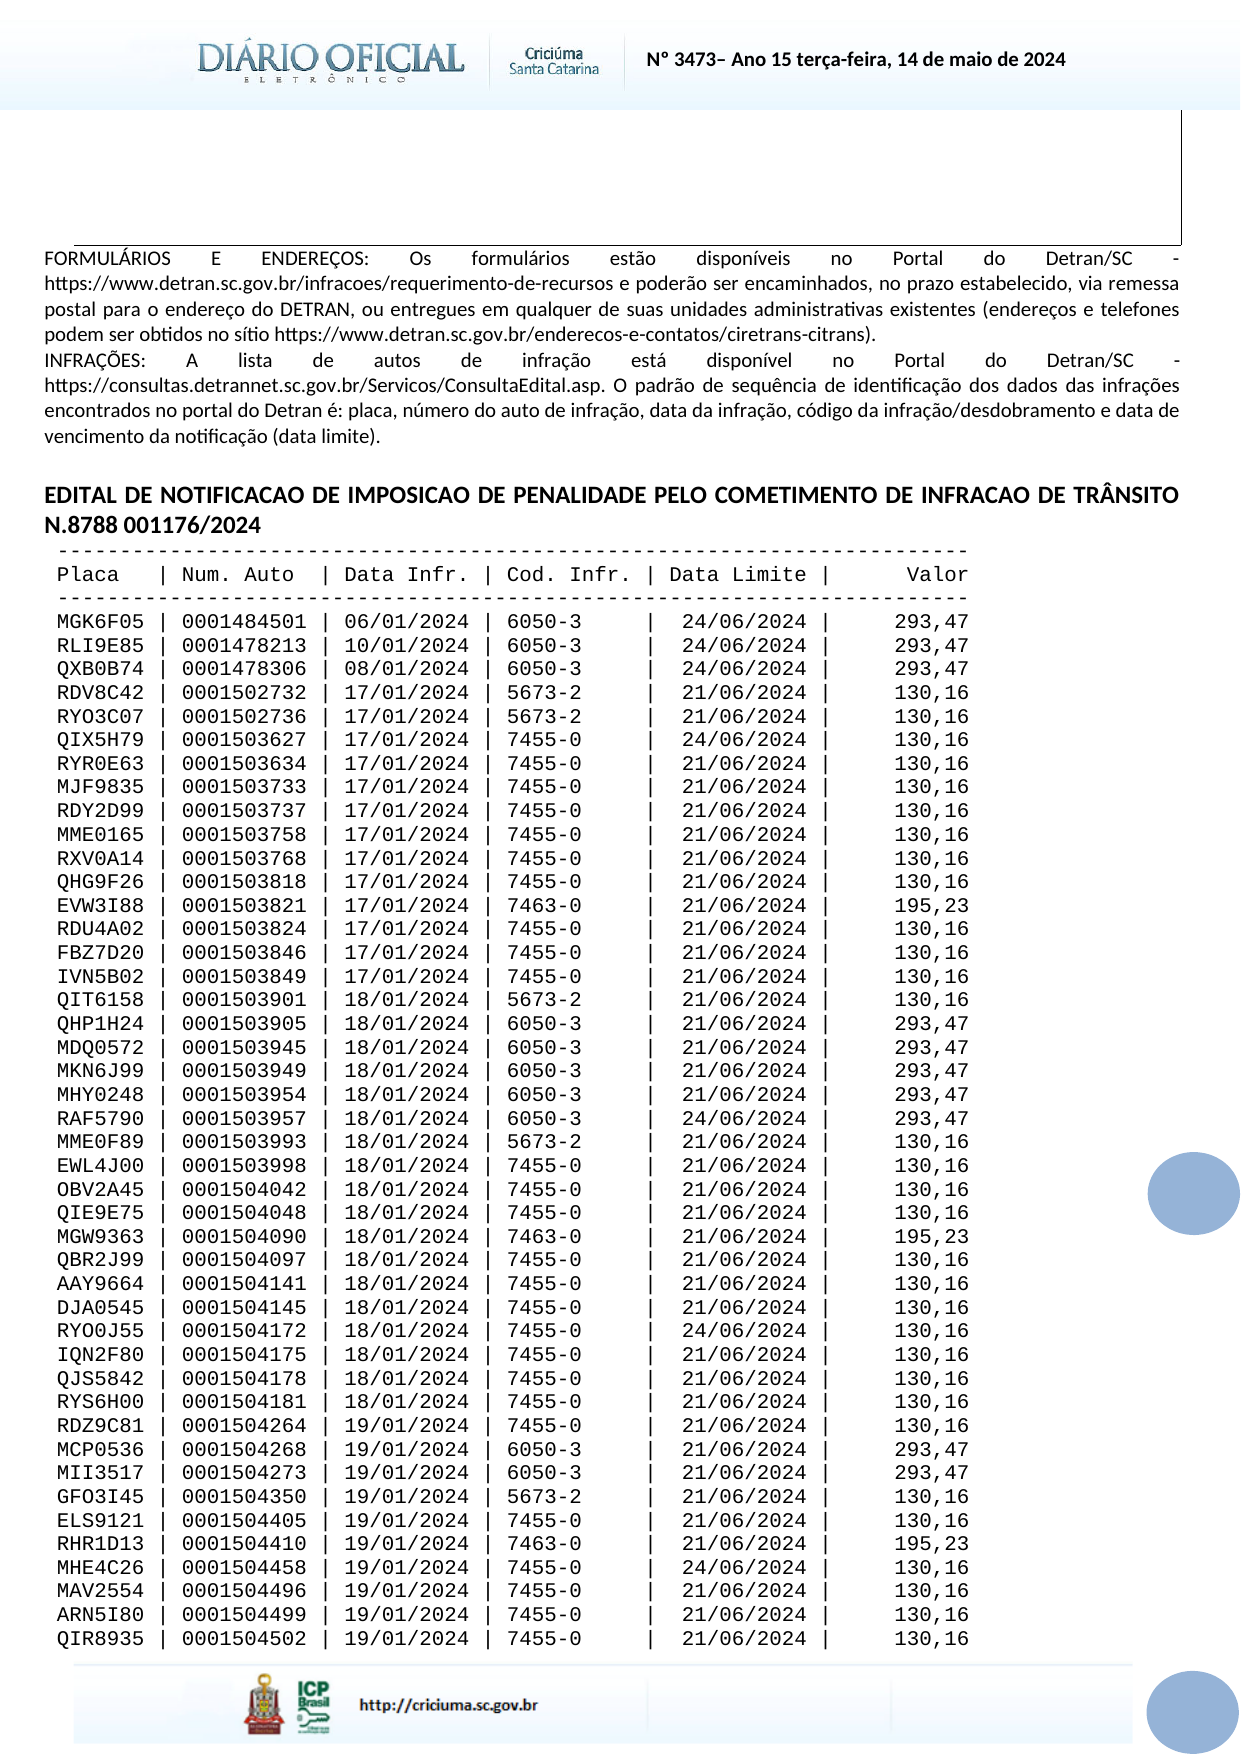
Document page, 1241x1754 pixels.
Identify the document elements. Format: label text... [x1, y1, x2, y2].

text MCP0536 | 0001504268 | 19/01/2024 | 6050-3 | 21/06/2024 | 293,47 [44, 1439, 1181, 1462]
text ------------------------------------------------------------------------- [44, 540, 1181, 564]
text IVN5B02 | 0001503849 | 17/01/2024 | 7455-0 | 21/06/2024 | 130,16 [44, 966, 1181, 989]
text ------------------------------------------------------------------------- [44, 587, 1181, 611]
text MME0165 | 0001503758 | 17/01/2024 | 7455-0 | 21/06/2024 | 130,16 [44, 824, 1181, 847]
text FORMULÁRIOS E ENDEREÇOS: Os formulários estão disponíveis no Portal do Detran/SC - https://www.detran.sc.gov.br/infracoes/requerimento-de-recursos e poderão ser encaminhados, no prazo estabelecido, via remessa postal para o endereço do DETRAN, ou entregues em qualquer de suas unidades administrativas existentes (endereços e telefones podem ser obtidos no sítio https://www.detran.sc.gov.br/enderecos-e-contatos/ciretrans-citrans). [44, 245, 1181, 347]
text EDITAL DE NOTIFICACAO DE IMPOSICAO DE PENALIDADE PELO COMETIMENTO DE INFRACAO DE TRÂNSITO N.8788 001176/2024 [44, 479, 1181, 540]
text Placa | Num. Auto | Data Infr. | Cod. Infr. | Data Limite | Valor [44, 564, 1181, 587]
text FBZ7D20 | 0001503846 | 17/01/2024 | 7455-0 | 21/06/2024 | 130,16 [44, 942, 1181, 966]
text RYO0J55 | 0001504172 | 18/01/2024 | 7455-0 | 24/06/2024 | 130,16 [44, 1320, 1181, 1344]
text RLI9E85 | 0001478213 | 10/01/2024 | 6050-3 | 24/06/2024 | 293,47 [44, 635, 1181, 658]
text RAF5790 | 0001503957 | 18/01/2024 | 6050-3 | 24/06/2024 | 293,47 [44, 1108, 1181, 1131]
text QIT6158 | 0001503901 | 18/01/2024 | 5673-2 | 21/06/2024 | 130,16 [44, 989, 1181, 1013]
text MJF9835 | 0001503733 | 17/01/2024 | 7455-0 | 21/06/2024 | 130,16 [44, 777, 1181, 800]
text RDV8C42 | 0001502732 | 17/01/2024 | 5673-2 | 21/06/2024 | 130,16 [44, 682, 1181, 706]
text RHR1D13 | 0001504410 | 19/01/2024 | 7463-0 | 21/06/2024 | 195,23 [44, 1533, 1181, 1557]
text QIE9E75 | 0001504048 | 18/01/2024 | 7455-0 | 21/06/2024 | 130,16 [44, 1202, 1163, 1226]
text QJS5842 | 0001504178 | 18/01/2024 | 7455-0 | 21/06/2024 | 130,16 [44, 1368, 1181, 1391]
text RDU4A02 | 0001503824 | 17/01/2024 | 7455-0 | 21/06/2024 | 130,16 [44, 918, 1181, 942]
text MII3517 | 0001504273 | 19/01/2024 | 6050-3 | 21/06/2024 | 293,47 [44, 1462, 1181, 1486]
text ELS9121 | 0001504405 | 19/01/2024 | 7455-0 | 21/06/2024 | 130,16 [44, 1509, 1181, 1533]
text QXB0B74 | 0001478306 | 08/01/2024 | 6050-3 | 24/06/2024 | 293,47 [44, 658, 1181, 682]
text MHE4C26 | 0001504458 | 19/01/2024 | 7455-0 | 24/06/2024 | 130,16 [44, 1557, 1181, 1581]
text AAY9664 | 0001504141 | 18/01/2024 | 7455-0 | 21/06/2024 | 130,16 [44, 1273, 1181, 1297]
text MDQ0572 | 0001503945 | 18/01/2024 | 6050-3 | 21/06/2024 | 293,47 [44, 1037, 1181, 1060]
text RYO3C07 | 0001502736 | 17/01/2024 | 5673-2 | 21/06/2024 | 130,16 [44, 706, 1181, 729]
text RDY2D99 | 0001503737 | 17/01/2024 | 7455-0 | 21/06/2024 | 130,16 [44, 800, 1181, 824]
text ARN5I80 | 0001504499 | 19/01/2024 | 7455-0 | 21/06/2024 | 130,16 [44, 1604, 1181, 1628]
text RYS6H00 | 0001504181 | 18/01/2024 | 7455-0 | 21/06/2024 | 130,16 [44, 1391, 1181, 1415]
text MAV2554 | 0001504496 | 19/01/2024 | 7455-0 | 21/06/2024 | 130,16 [44, 1581, 1181, 1604]
text MGW9363 | 0001504090 | 18/01/2024 | 7463-0 | 21/06/2024 | 195,23 [44, 1226, 1181, 1249]
text RDZ9C81 | 0001504264 | 19/01/2024 | 7455-0 | 21/06/2024 | 130,16 [44, 1415, 1181, 1439]
text OBV2A45 | 0001504042 | 18/01/2024 | 7455-0 | 21/06/2024 | 130,16 [44, 1178, 1150, 1202]
text MHY0248 | 0001503954 | 18/01/2024 | 6050-3 | 21/06/2024 | 293,47 [44, 1084, 1181, 1108]
text QHG9F26 | 0001503818 | 17/01/2024 | 7455-0 | 21/06/2024 | 130,16 [44, 871, 1181, 895]
text RYR0E63 | 0001503634 | 17/01/2024 | 7455-0 | 21/06/2024 | 130,16 [44, 753, 1181, 777]
text QBR2J99 | 0001504097 | 18/01/2024 | 7455-0 | 21/06/2024 | 130,16 [44, 1249, 1181, 1273]
text MGK6F05 | 0001484501 | 06/01/2024 | 6050-3 | 24/06/2024 | 293,47 [44, 611, 1181, 635]
text EVW3I88 | 0001503821 | 17/01/2024 | 7463-0 | 21/06/2024 | 195,23 [44, 895, 1181, 918]
text MME0F89 | 0001503993 | 18/01/2024 | 5673-2 | 21/06/2024 | 130,16 [44, 1131, 1181, 1155]
text EWL4J00 | 0001503998 | 18/01/2024 | 7455-0 | 21/06/2024 | 130,16 [44, 1155, 1174, 1178]
text QHP1H24 | 0001503905 | 18/01/2024 | 6050-3 | 21/06/2024 | 293,47 [44, 1013, 1181, 1037]
text RXV0A14 | 0001503768 | 17/01/2024 | 7455-0 | 21/06/2024 | 130,16 [44, 847, 1181, 871]
text GFO3I45 | 0001504350 | 19/01/2024 | 5673-2 | 21/06/2024 | 130,16 [44, 1486, 1181, 1509]
text MKN6J99 | 0001503949 | 18/01/2024 | 6050-3 | 21/06/2024 | 293,47 [44, 1060, 1181, 1084]
text DJA0545 | 0001504145 | 18/01/2024 | 7455-0 | 21/06/2024 | 130,16 [44, 1297, 1181, 1320]
text QIR8935 | 0001504502 | 19/01/2024 | 7455-0 | 21/06/2024 | 130,16 [44, 1628, 1181, 1651]
text IQN2F80 | 0001504175 | 18/01/2024 | 7455-0 | 21/06/2024 | 130,16 [44, 1344, 1181, 1368]
text INFRAÇÕES: A lista de autos de infração está disponível no Portal do Detran/SC - https://consultas.detrannet.sc.gov.br/Servicos/ConsultaEdital.asp. O padrão de sequência de identificação dos dados das infrações encontrados no portal do Detran é: placa, número do auto de infração, data da infração, código da infração/desdobramento e data de vencimento da notificação (data limite). [44, 347, 1181, 448]
text QIX5H79 | 0001503627 | 17/01/2024 | 7455-0 | 24/06/2024 | 130,16 [44, 729, 1181, 753]
